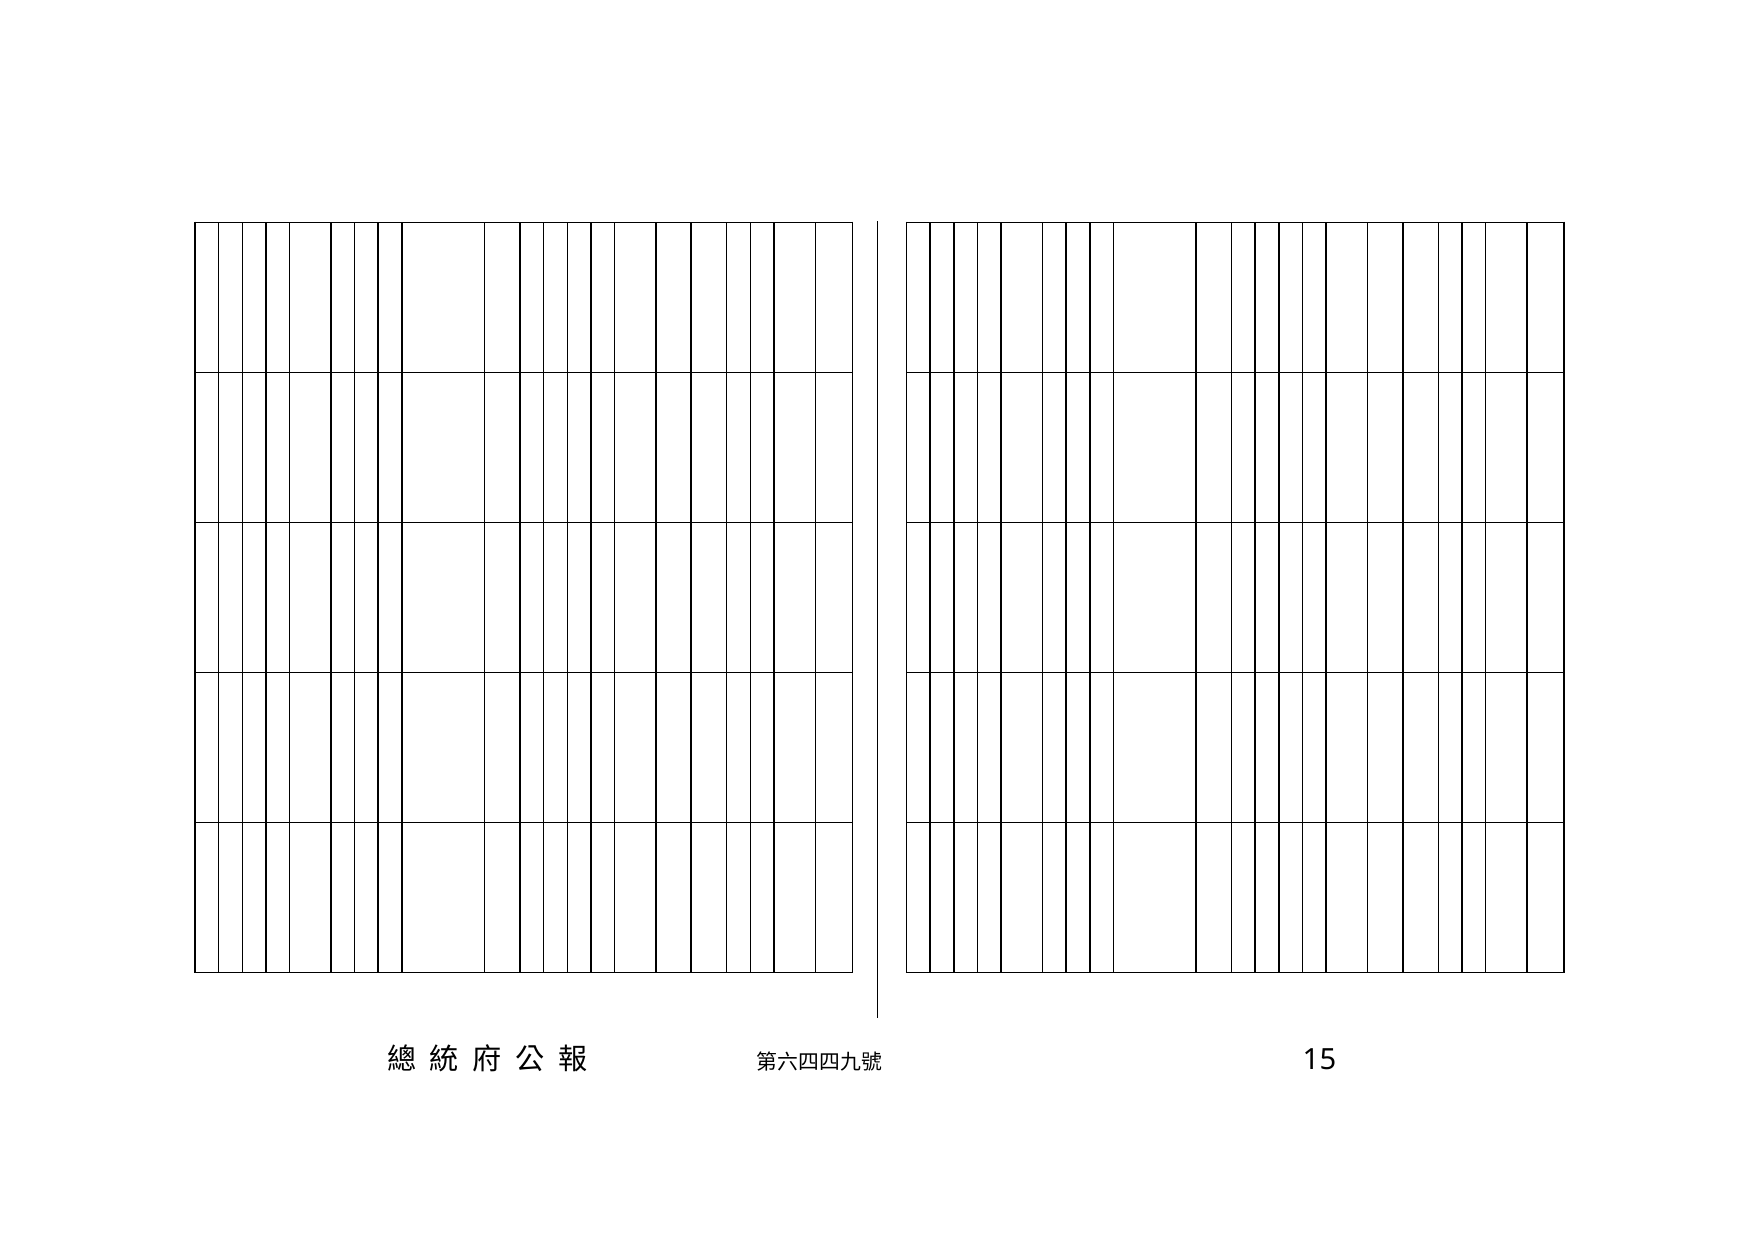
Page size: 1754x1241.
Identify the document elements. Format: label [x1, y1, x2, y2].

table_cell [521, 673, 543, 822]
table_cell [955, 223, 977, 372]
table_cell [196, 823, 218, 972]
table_cell [907, 373, 929, 522]
table_cell [403, 523, 484, 672]
table_cell [727, 673, 750, 822]
table_cell [1256, 523, 1278, 672]
table_cell [332, 523, 354, 672]
table_cell [1439, 823, 1461, 972]
table_cell [544, 223, 567, 372]
table_cell [1303, 823, 1325, 972]
table_cell [219, 673, 242, 822]
table_cell [1327, 373, 1367, 522]
table_cell [1043, 823, 1065, 972]
table_cell [592, 223, 614, 372]
table_cell [592, 373, 614, 522]
table_cell [1197, 223, 1231, 372]
table_cell [1463, 673, 1485, 822]
table_cell [403, 673, 484, 822]
table_cell [751, 373, 773, 522]
table_cell [1303, 223, 1325, 372]
table_cell [931, 673, 953, 822]
table_cell [1368, 523, 1402, 672]
table_cell [816, 823, 852, 972]
table_cell [592, 823, 614, 972]
table_cell [1404, 823, 1438, 972]
table_cell [379, 523, 401, 672]
table_cell [657, 523, 690, 672]
table_cell [978, 373, 1000, 522]
table_cell [1303, 673, 1325, 822]
table_cell [1280, 223, 1302, 372]
table_cell [692, 823, 726, 972]
table_cell [775, 223, 815, 372]
table_cell [290, 223, 330, 372]
table_cell [1067, 373, 1089, 522]
table_cell [267, 673, 289, 822]
table_cell [219, 223, 242, 372]
table_cell [1463, 823, 1485, 972]
table_cell [1114, 523, 1195, 672]
table_cell [816, 373, 852, 522]
table_cell [978, 223, 1000, 372]
table_cell [692, 223, 726, 372]
table_cell [615, 523, 655, 672]
table_cell [727, 823, 750, 972]
table_cell [1486, 523, 1526, 672]
table_cell [1528, 223, 1563, 372]
table_cell [955, 823, 977, 972]
table_cell [1043, 673, 1065, 822]
table_cell [568, 223, 590, 372]
table_cell [1368, 223, 1402, 372]
table_cell [267, 823, 289, 972]
table_cell [1043, 523, 1065, 672]
table_cell [907, 223, 929, 372]
table_cell [403, 223, 484, 372]
table_cell [485, 523, 519, 672]
table_cell [1327, 523, 1367, 672]
table_cell [1256, 673, 1278, 822]
table_cell [290, 673, 330, 822]
table_cell [1232, 223, 1254, 372]
table_cell [907, 823, 929, 972]
table_cell [1114, 823, 1195, 972]
table_cell [931, 223, 953, 372]
table_cell [1528, 823, 1563, 972]
table_cell [615, 673, 655, 822]
table_cell [978, 523, 1000, 672]
table_cell [196, 523, 218, 672]
table_cell [403, 373, 484, 522]
table_cell [521, 823, 543, 972]
table_cell [485, 673, 519, 822]
table_cell [751, 673, 773, 822]
table_cell [657, 223, 690, 372]
table_cell [692, 373, 726, 522]
table_cell [243, 523, 265, 672]
table_cell [1067, 823, 1089, 972]
table_cell [332, 223, 354, 372]
table_cell [615, 373, 655, 522]
table_cell [379, 823, 401, 972]
table_cell [692, 673, 726, 822]
table_cell [1439, 523, 1461, 672]
table_cell [1528, 673, 1563, 822]
table_cell [751, 223, 773, 372]
table_cell [775, 673, 815, 822]
table_cell [243, 673, 265, 822]
table_cell [775, 373, 815, 522]
table_cell [1303, 523, 1325, 672]
table_cell [816, 223, 852, 372]
table_cell [1439, 223, 1461, 372]
table_cell [775, 823, 815, 972]
table_cell [1197, 523, 1231, 672]
table_cell [1528, 523, 1563, 672]
table_cell [544, 523, 567, 672]
table_cell [1280, 673, 1302, 822]
table_cell [355, 673, 377, 822]
table_cell [1002, 373, 1042, 522]
table_cell [267, 373, 289, 522]
table_cell [907, 523, 929, 672]
table_cell [1368, 673, 1402, 822]
table_cell [1114, 223, 1195, 372]
table_cell [196, 373, 218, 522]
table_cell [1232, 823, 1254, 972]
table_cell [379, 673, 401, 822]
table_cell [332, 823, 354, 972]
table_cell [1043, 373, 1065, 522]
table_cell [1439, 673, 1461, 822]
table_cell [568, 373, 590, 522]
table_cell [1043, 223, 1065, 372]
table_cell [1486, 823, 1526, 972]
table_cell [1303, 373, 1325, 522]
table_cell [955, 523, 977, 672]
table_cell [1232, 673, 1254, 822]
table_cell [355, 373, 377, 522]
table_cell [568, 823, 590, 972]
table_cell [243, 373, 265, 522]
table_cell [1327, 223, 1367, 372]
table_cell [219, 523, 242, 672]
table_cell [196, 223, 218, 372]
table_cell [907, 673, 929, 822]
table_cell [1002, 673, 1042, 822]
table_cell [521, 523, 543, 672]
table_cell [931, 823, 953, 972]
table_cell [615, 223, 655, 372]
table_cell [568, 523, 590, 672]
table_cell [1404, 523, 1438, 672]
table_cell [727, 523, 750, 672]
table_cell [1327, 673, 1367, 822]
table_cell [1463, 373, 1485, 522]
table_cell [931, 523, 953, 672]
table_cell [355, 223, 377, 372]
table_cell [1091, 823, 1113, 972]
table_cell [775, 523, 815, 672]
table_cell [1463, 523, 1485, 672]
table_cell [243, 823, 265, 972]
table_cell [657, 373, 690, 522]
table_cell [544, 823, 567, 972]
table_cell [592, 673, 614, 822]
table_cell [1280, 373, 1302, 522]
table_cell [751, 523, 773, 672]
table_cell [1197, 373, 1231, 522]
table_cell [978, 823, 1000, 972]
table_cell [267, 523, 289, 672]
table_cell [727, 223, 750, 372]
table_cell [1280, 823, 1302, 972]
table_cell [1528, 373, 1563, 522]
table_cell [485, 223, 519, 372]
table_cell [1197, 673, 1231, 822]
table_cell [243, 223, 265, 372]
table_cell [355, 823, 377, 972]
table_cell [1256, 373, 1278, 522]
table_cell [1232, 523, 1254, 672]
table_cell [290, 823, 330, 972]
table_cell [1114, 373, 1195, 522]
table_cell [978, 673, 1000, 822]
table_cell [379, 373, 401, 522]
table_cell [1404, 673, 1438, 822]
table_cell [1327, 823, 1367, 972]
table_cell [1067, 673, 1089, 822]
table_cell [485, 823, 519, 972]
table_cell [1197, 823, 1231, 972]
table_cell [1404, 223, 1438, 372]
table_cell [1486, 373, 1526, 522]
table_cell [544, 673, 567, 822]
table_cell [219, 373, 242, 522]
table_cell [931, 373, 953, 522]
table_cell [355, 523, 377, 672]
table_cell [1232, 373, 1254, 522]
table_cell [290, 523, 330, 672]
table_cell [332, 673, 354, 822]
table_cell [1002, 523, 1042, 672]
table_cell [521, 373, 543, 522]
table_cell [1486, 223, 1526, 372]
table_cell [267, 223, 289, 372]
table_cell [1256, 223, 1278, 372]
table_cell [657, 673, 690, 822]
table_cell [521, 223, 543, 372]
table_cell [1439, 373, 1461, 522]
table_cell [1091, 223, 1113, 372]
table_cell [816, 523, 852, 672]
table_cell [727, 373, 750, 522]
table_cell [657, 823, 690, 972]
table_cell [1091, 523, 1113, 672]
table_cell [332, 373, 354, 522]
table_cell [379, 223, 401, 372]
table_cell [1091, 673, 1113, 822]
table_cell [1091, 373, 1113, 522]
table_cell [692, 523, 726, 672]
table_cell [1368, 373, 1402, 522]
table_cell [1114, 673, 1195, 822]
table_cell [1067, 523, 1089, 672]
table_cell [1486, 673, 1526, 822]
table_cell [615, 823, 655, 972]
table_cell [592, 523, 614, 672]
table_cell [1002, 223, 1042, 372]
table_cell [751, 823, 773, 972]
table_cell [1404, 373, 1438, 522]
table_cell [1067, 223, 1089, 372]
table_cell [1002, 823, 1042, 972]
table_cell [1256, 823, 1278, 972]
table_cell [1463, 223, 1485, 372]
table_cell [955, 373, 977, 522]
table_cell [816, 673, 852, 822]
table_cell [1280, 523, 1302, 672]
table_cell [568, 673, 590, 822]
table_cell [485, 373, 519, 522]
table_cell [403, 823, 484, 972]
table_cell [219, 823, 242, 972]
table_cell [955, 673, 977, 822]
table_cell [544, 373, 567, 522]
table_cell [290, 373, 330, 522]
table_cell [1368, 823, 1402, 972]
table_cell [196, 673, 218, 822]
